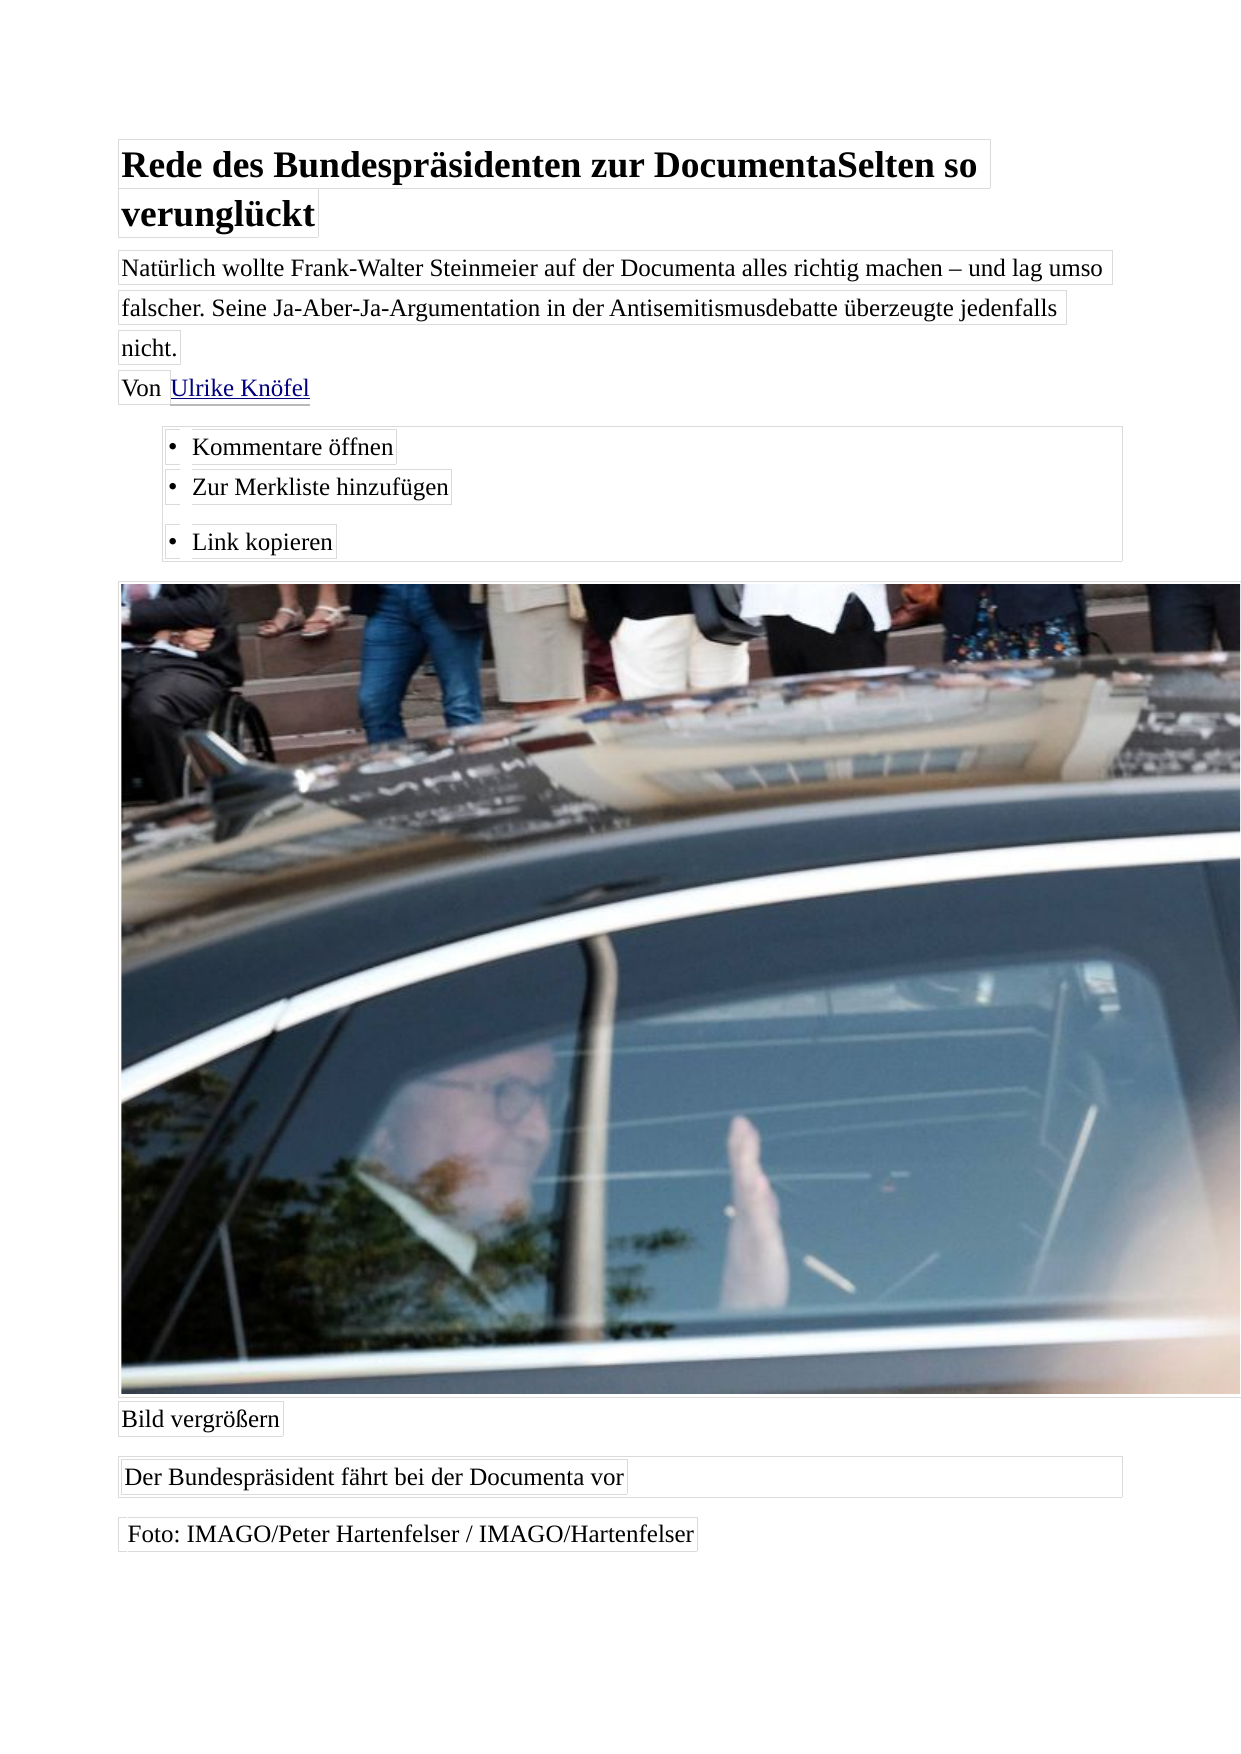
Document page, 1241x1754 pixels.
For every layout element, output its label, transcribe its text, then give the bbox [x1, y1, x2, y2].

list Zur Merkliste hinzufügen [163, 466, 1122, 504]
text Von [119, 371, 170, 404]
text Der Bundespräsident fährt bei der Documenta vor [119, 1457, 1122, 1497]
text Ulrike Knöfel [171, 370, 1122, 406]
subtitle Rede des Bundespräsidenten zur DocumentaSelten so verunglückt [319, 139, 1122, 237]
subtitle Rede des Bundespräsidenten zur DocumentaSelten so verunglückt [119, 140, 990, 188]
picture [121, 584, 1241, 1394]
text [698, 1517, 1122, 1551]
text Natürlich wollte Frank-Walter Steinmeier auf der Documenta alles richtig machen – und lag umso falscher. Seine Ja-Aber-Ja-Argumentation in der Antisemitismusdebatte überzeugte jedenfalls nicht. [118, 250, 1122, 364]
list Kommentare öffnen [163, 427, 1122, 464]
text Foto: IMAGO/Peter Hartenfelser / IMAGO/Hartenfelser [119, 1518, 697, 1551]
subtitle Rede des Bundespräsidenten zur DocumentaSelten so verunglückt [119, 189, 318, 237]
text [284, 1401, 1122, 1436]
list Link kopieren [163, 521, 1122, 561]
text Bild vergrößern [119, 1402, 283, 1436]
